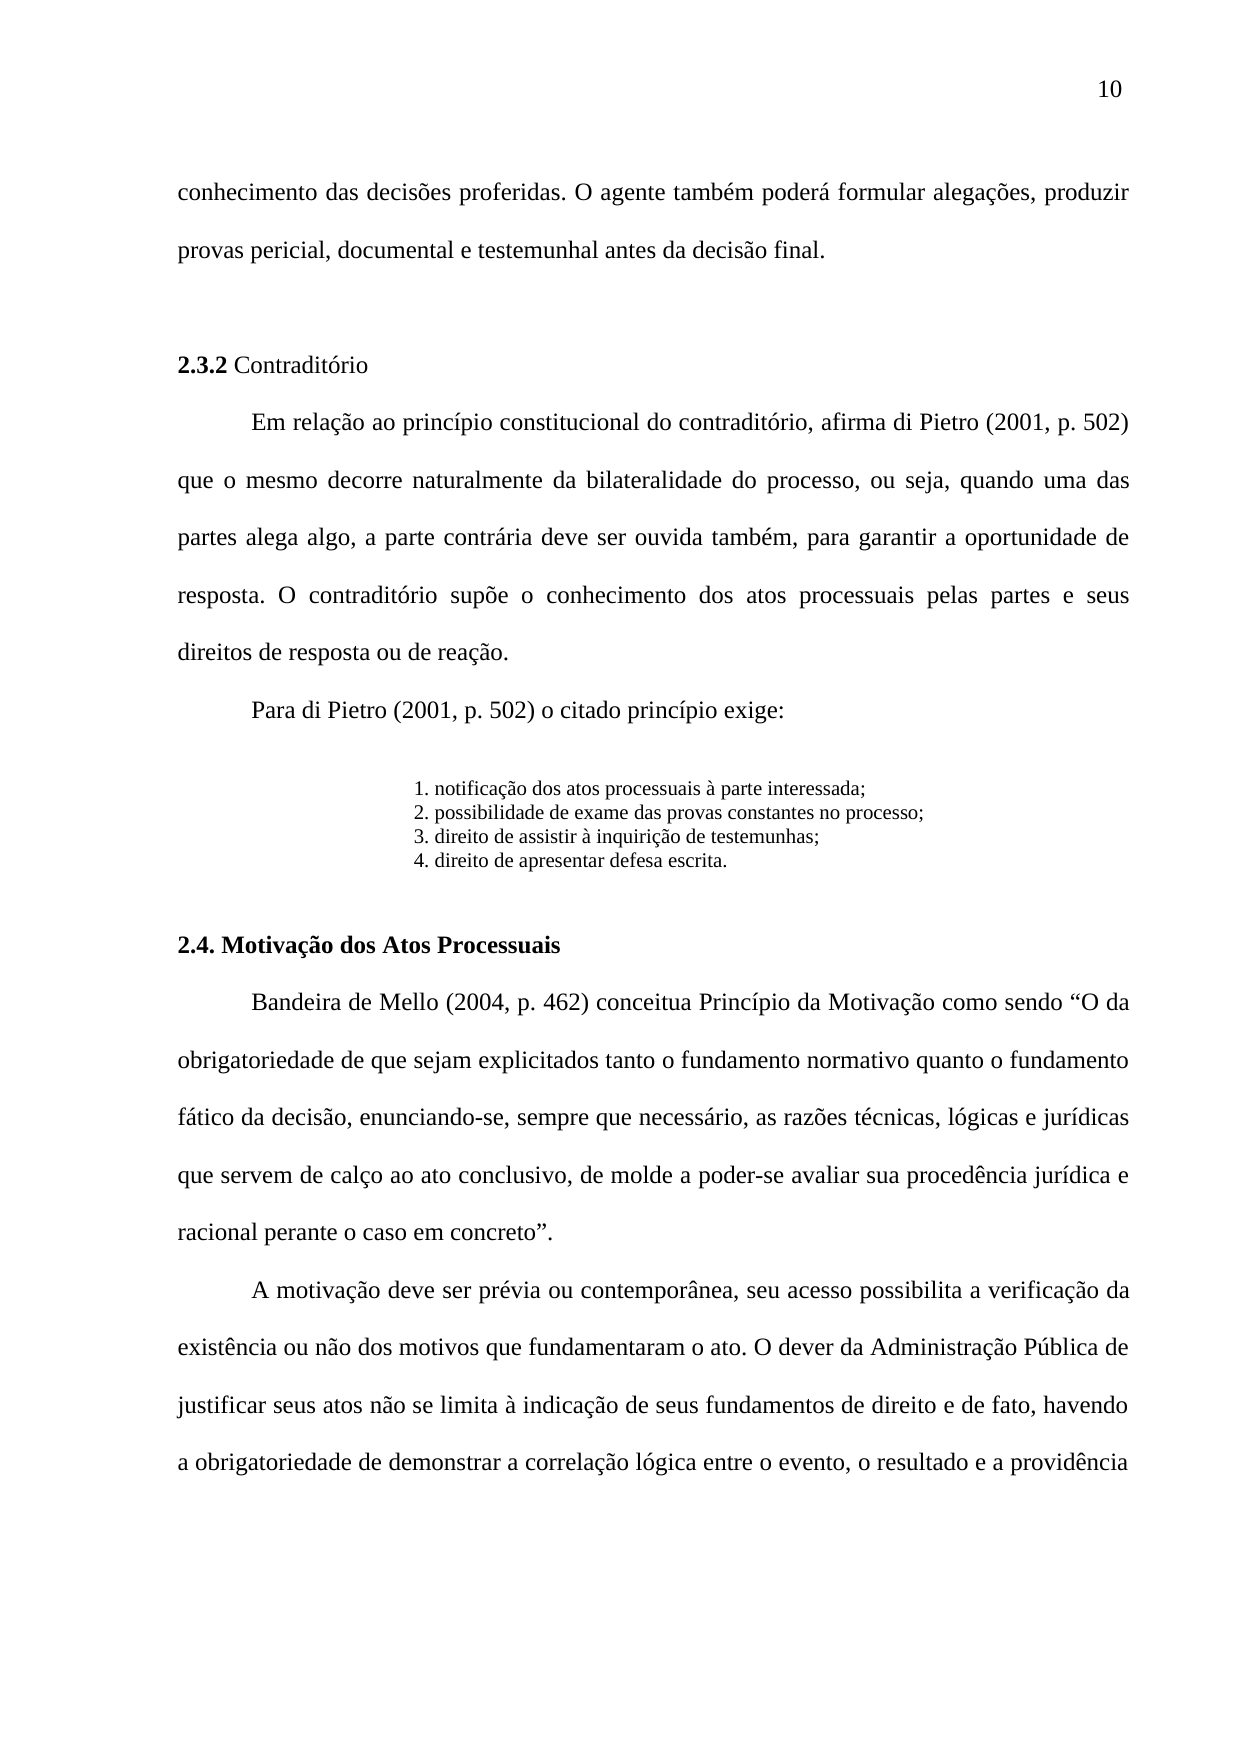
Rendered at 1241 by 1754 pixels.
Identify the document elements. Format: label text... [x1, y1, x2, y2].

text 2.4. Motivação dos Atos Processuais [177, 930, 1130, 959]
text Para di Pietro (2001, p. 502) o citado princípio exige: [177, 695, 1130, 723]
text 4. direito de apresentar defesa escrita. [413, 848, 1122, 872]
text Bandeira de Mello (2004, p. 462) conceitua Princípio da Motivação como sendo “O da obrigatoriedade de que sejam explicitados tanto o fundamento normativo quanto o fundamento fático da decisão, enunciando-se, sempre que necessário, as razões técnicas, lógicas e jurídicas que servem de calço ao ato conclusivo, de molde a poder-se avaliar sua procedência jurídica e racional perante o caso em concreto”. [177, 987, 1130, 1246]
text Em relação ao princípio constitucional do contraditório, afirma di Pietro (2001, p. 502) que o mesmo decorre naturalmente da bilateralidade do processo, ou seja, quando uma das partes alega algo, a parte contrária deve ser ouvida também, para garantir a oportunidade de resposta. O contraditório supõe o conhecimento dos atos processuais pelas partes e seus direitos de resposta ou de reação. [177, 407, 1130, 666]
text 2. possibilidade de exame das provas constantes no processo; [413, 800, 1122, 824]
text 1. notificação dos atos processuais à parte interessada; [413, 776, 1122, 800]
text conhecimento das decisões proferidas. O agente também poderá formular alegações, produzir provas pericial, documental e testemunhal antes da decisão final. [177, 177, 1130, 263]
text 3. direito de assistir à inquirição de testemunhas; [413, 824, 1122, 848]
text A motivação deve ser prévia ou contemporânea, seu acesso possibilita a verificação da existência ou não dos motivos que fundamentaram o ato. O dever da Administração Pública de justificar seus atos não se limita à indicação de seus fundamentos de direito e de fato, havendo a obrigatoriedade de demonstrar a correlação lógica entre o evento, o resultado e a providência [177, 1275, 1130, 1476]
text 2.3.2 Contraditório [177, 350, 1130, 378]
